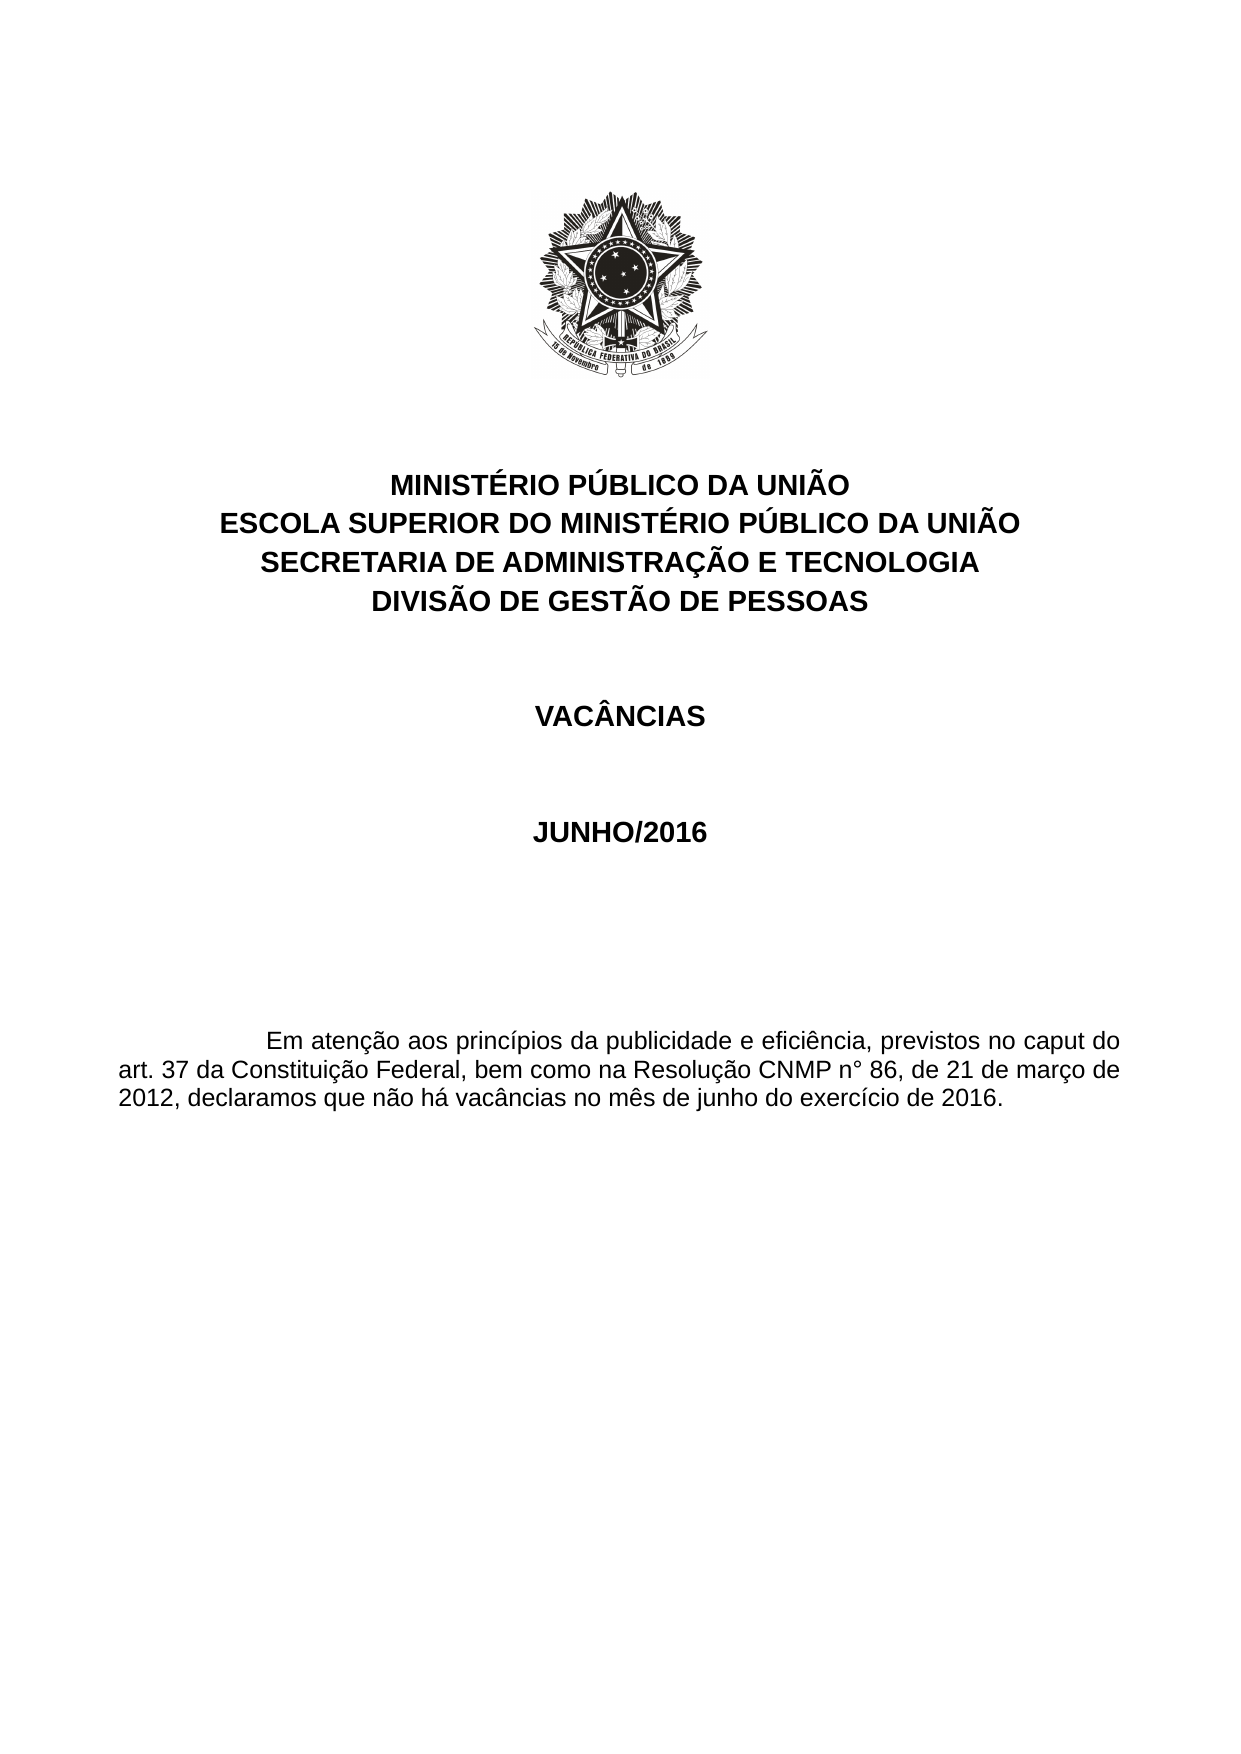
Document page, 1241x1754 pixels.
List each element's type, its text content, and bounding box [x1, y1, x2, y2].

text MINISTÉRIO PÚBLICO DA UNIÃO [118, 468, 1122, 501]
picture [530, 190, 710, 379]
text SECRETARIA DE ADMINISTRAÇÃO E TECNOLOGIA [118, 545, 1122, 578]
text ESCOLA SUPERIOR DO MINISTÉRIO PÚBLICO DA UNIÃO [118, 506, 1122, 540]
text DIVISÃO DE GESTÃO DE PESSOAS [118, 583, 1122, 617]
text JUNHO/2016 [118, 815, 1122, 848]
text Em atenção aos princípios da publicidade e eficiência, previstos no caput do art. 37 da Constituição Federal, bem como na Resolução CNMP n° 86, de 21 de março de 2012, declaramos que não há vacâncias no mês de junho do exercício de 2016. [118, 1026, 1122, 1112]
text VACÂNCIAS [118, 699, 1122, 733]
